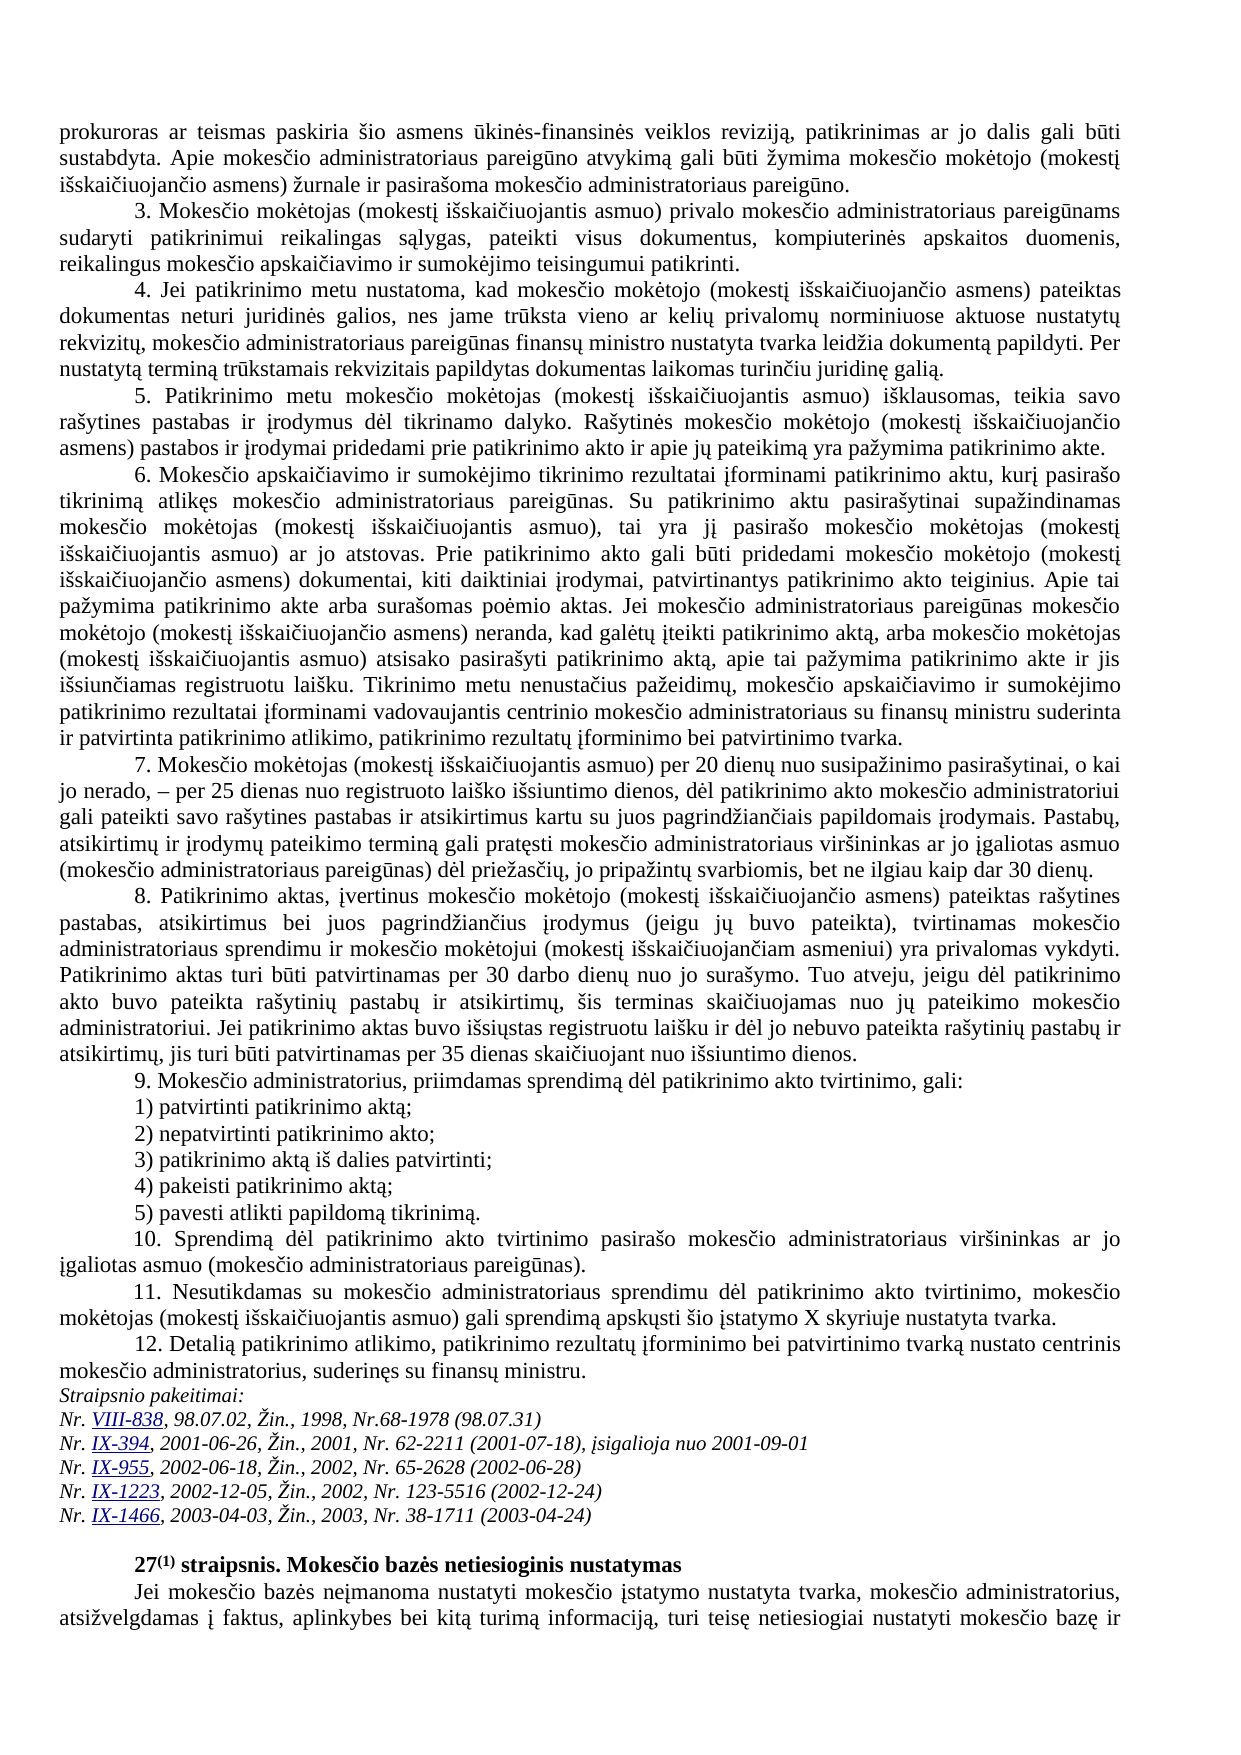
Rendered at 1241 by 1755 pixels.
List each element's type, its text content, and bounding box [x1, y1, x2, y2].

text 1) patvirtinti patikrinimo aktą; [59, 1093, 1122, 1119]
text prokuroras ar teismas paskiria šio asmens ūkinės-finansinės veiklos reviziją, patikrinimas ar jo dalis gali būti sustabdyta. Apie mokesčio administratoriaus pareigūno atvykimą gali būti žymima mokesčio mokėtojo (mokestį išskaičiuojančio asmens) žurnale ir pasirašoma mokesčio administratoriaus pareigūno. [59, 118, 1122, 197]
text 2) nepatvirtinti patikrinimo akto; [59, 1119, 1122, 1146]
text Jei mokesčio bazės neįmanoma nustatyti mokesčio įstatymo nustatyta tvarka, mokesčio administratorius, atsižvelgdamas į faktus, aplinkybes bei kitą turimą informaciją, turi teisę netiesiogiai nustatyti mokesčio bazę ir [59, 1578, 1122, 1631]
text 3) patikrinimo aktą iš dalies patvirtinti; [59, 1146, 1122, 1172]
text 7. Mokesčio mokėtojas (mokestį išskaičiuojantis asmuo) per 20 dienų nuo susipažinimo pasirašytinai, o kai jo nerado, – per 25 dienas nuo registruoto laiško išsiuntimo dienos, dėl patikrinimo akto mokesčio administratoriui gali pateikti savo rašytines pastabas ir atsikirtimus kartu su juos pagrindžiančiais papildomais įrodymais. Pastabų, atsikirtimų ir įrodymų pateikimo terminą gali pratęsti mokesčio administratoriaus viršininkas ar jo įgaliotas asmuo (mokesčio administratoriaus pareigūnas) dėl priežasčių, jo pripažintų svarbiomis, bet ne ilgiau kaip dar 30 dienų. [59, 751, 1122, 882]
text 4) pakeisti patikrinimo aktą; [59, 1172, 1122, 1199]
text Nr. IX-1466, 2003-04-03, Žin., 2003, Nr. 38-1711 (2003-04-24) [59, 1503, 1122, 1527]
text Nr. IX-955, 2002-06-18, Žin., 2002, Nr. 65-2628 (2002-06-28) [59, 1455, 1122, 1479]
text 3. Mokesčio mokėtojas (mokestį išskaičiuojantis asmuo) privalo mokesčio administratoriaus pareigūnams sudaryti patikrinimui reikalingas sąlygas, pateikti visus dokumentus, kompiuterinės apskaitos duomenis, reikalingus mokesčio apskaičiavimo ir sumokėjimo teisingumui patikrinti. [59, 197, 1122, 276]
text Nr. IX-1223, 2002-12-05, Žin., 2002, Nr. 123-5516 (2002-12-24) [59, 1479, 1122, 1503]
text 12. Detalią patikrinimo atlikimo, patikrinimo rezultatų įforminimo bei patvirtinimo tvarką nustato centrinis mokesčio administratorius, suderinęs su finansų ministru. [59, 1330, 1122, 1383]
text 5. Patikrinimo metu mokesčio mokėtojas (mokestį išskaičiuojantis asmuo) išklausomas, teikia savo rašytines pastabas ir įrodymus dėl tikrinamo dalyko. Rašytinės mokesčio mokėtojo (mokestį išskaičiuojančio asmens) pastabos ir įrodymai pridedami prie patikrinimo akto ir apie jų pateikimą yra pažymima patikrinimo akte. [59, 382, 1122, 461]
text 8. Patikrinimo aktas, įvertinus mokesčio mokėtojo (mokestį išskaičiuojančio asmens) pateiktas rašytines pastabas, atsikirtimus bei juos pagrindžiančius įrodymus (jeigu jų buvo pateikta), tvirtinamas mokesčio administratoriaus sprendimu ir mokesčio mokėtojui (mokestį išskaičiuojančiam asmeniui) yra privalomas vykdyti. Patikrinimo aktas turi būti patvirtinamas per 30 darbo dienų nuo jo surašymo. Tuo atveju, jeigu dėl patikrinimo akto buvo pateikta rašytinių pastabų ir atsikirtimų, šis terminas skaičiuojamas nuo jų pateikimo mokesčio administratoriui. Jei patikrinimo aktas buvo išsiųstas registruotu laišku ir dėl jo nebuvo pateikta rašytinių pastabų ir atsikirtimų, jis turi būti patvirtinamas per 35 dienas skaičiuojant nuo išsiuntimo dienos. [59, 882, 1122, 1067]
text 9. Mokesčio administratorius, priimdamas sprendimą dėl patikrinimo akto tvirtinimo, gali: [59, 1067, 1122, 1093]
text Straipsnio pakeitimai: [59, 1383, 1122, 1407]
text Nr. IX-394, 2001-06-26, Žin., 2001, Nr. 62-2211 (2001-07-18), įsigalioja nuo 2001-09-01 [59, 1431, 1122, 1455]
text 6. Mokesčio apskaičiavimo ir sumokėjimo tikrinimo rezultatai įforminami patikrinimo aktu, kurį pasirašo tikrinimą atlikęs mokesčio administratoriaus pareigūnas. Su patikrinimo aktu pasirašytinai supažindinamas mokesčio mokėtojas (mokestį išskaičiuojantis asmuo), tai yra jį pasirašo mokesčio mokėtojas (mokestį išskaičiuojantis asmuo) ar jo atstovas. Prie patikrinimo akto gali būti pridedami mokesčio mokėtojo (mokestį išskaičiuojančio asmens) dokumentai, kiti daiktiniai įrodymai, patvirtinantys patikrinimo akto teiginius. Apie tai pažymima patikrinimo akte arba surašomas poėmio aktas. Jei mokesčio administratoriaus pareigūnas mokesčio mokėtojo (mokestį išskaičiuojančio asmens) neranda, kad galėtų įteikti patikrinimo aktą, arba mokesčio mokėtojas (mokestį išskaičiuojantis asmuo) atsisako pasirašyti patikrinimo aktą, apie tai pažymima patikrinimo akte ir jis išsiunčiamas registruotu laišku. Tikrinimo metu nenustačius pažeidimų, mokesčio apskaičiavimo ir sumokėjimo patikrinimo rezultatai įforminami vadovaujantis centrinio mokesčio administratoriaus su finansų ministru suderinta ir patvirtinta patikrinimo atlikimo, patikrinimo rezultatų įforminimo bei patvirtinimo tvarka. [59, 461, 1122, 751]
text 5) pavesti atlikti papildomą tikrinimą. [59, 1199, 1122, 1225]
text Nr. VIII-838, 98.07.02, Žin., 1998, Nr.68-1978 (98.07.31) [59, 1407, 1122, 1431]
text 11. Nesutikdamas su mokesčio administratoriaus sprendimu dėl patikrinimo akto tvirtinimo, mokesčio mokėtojas (mokestį išskaičiuojantis asmuo) gali sprendimą apskųsti šio įstatymo X skyriuje nustatyta tvarka. [59, 1278, 1122, 1330]
text 27(1) straipsnis. Mokesčio bazės netiesioginis nustatymas [59, 1552, 1122, 1578]
text 4. Jei patikrinimo metu nustatoma, kad mokesčio mokėtojo (mokestį išskaičiuojančio asmens) pateiktas dokumentas neturi juridinės galios, nes jame trūksta vieno ar kelių privalomų norminiuose aktuose nustatytų rekvizitų, mokesčio administratoriaus pareigūnas finansų ministro nustatyta tvarka leidžia dokumentą papildyti. Per nustatytą terminą trūkstamais rekvizitais papildytas dokumentas laikomas turinčiu juridinę galią. [59, 276, 1122, 382]
text 10. Sprendimą dėl patikrinimo akto tvirtinimo pasirašo mokesčio administratoriaus viršininkas ar jo įgaliotas asmuo (mokesčio administratoriaus pareigūnas). [59, 1225, 1122, 1278]
